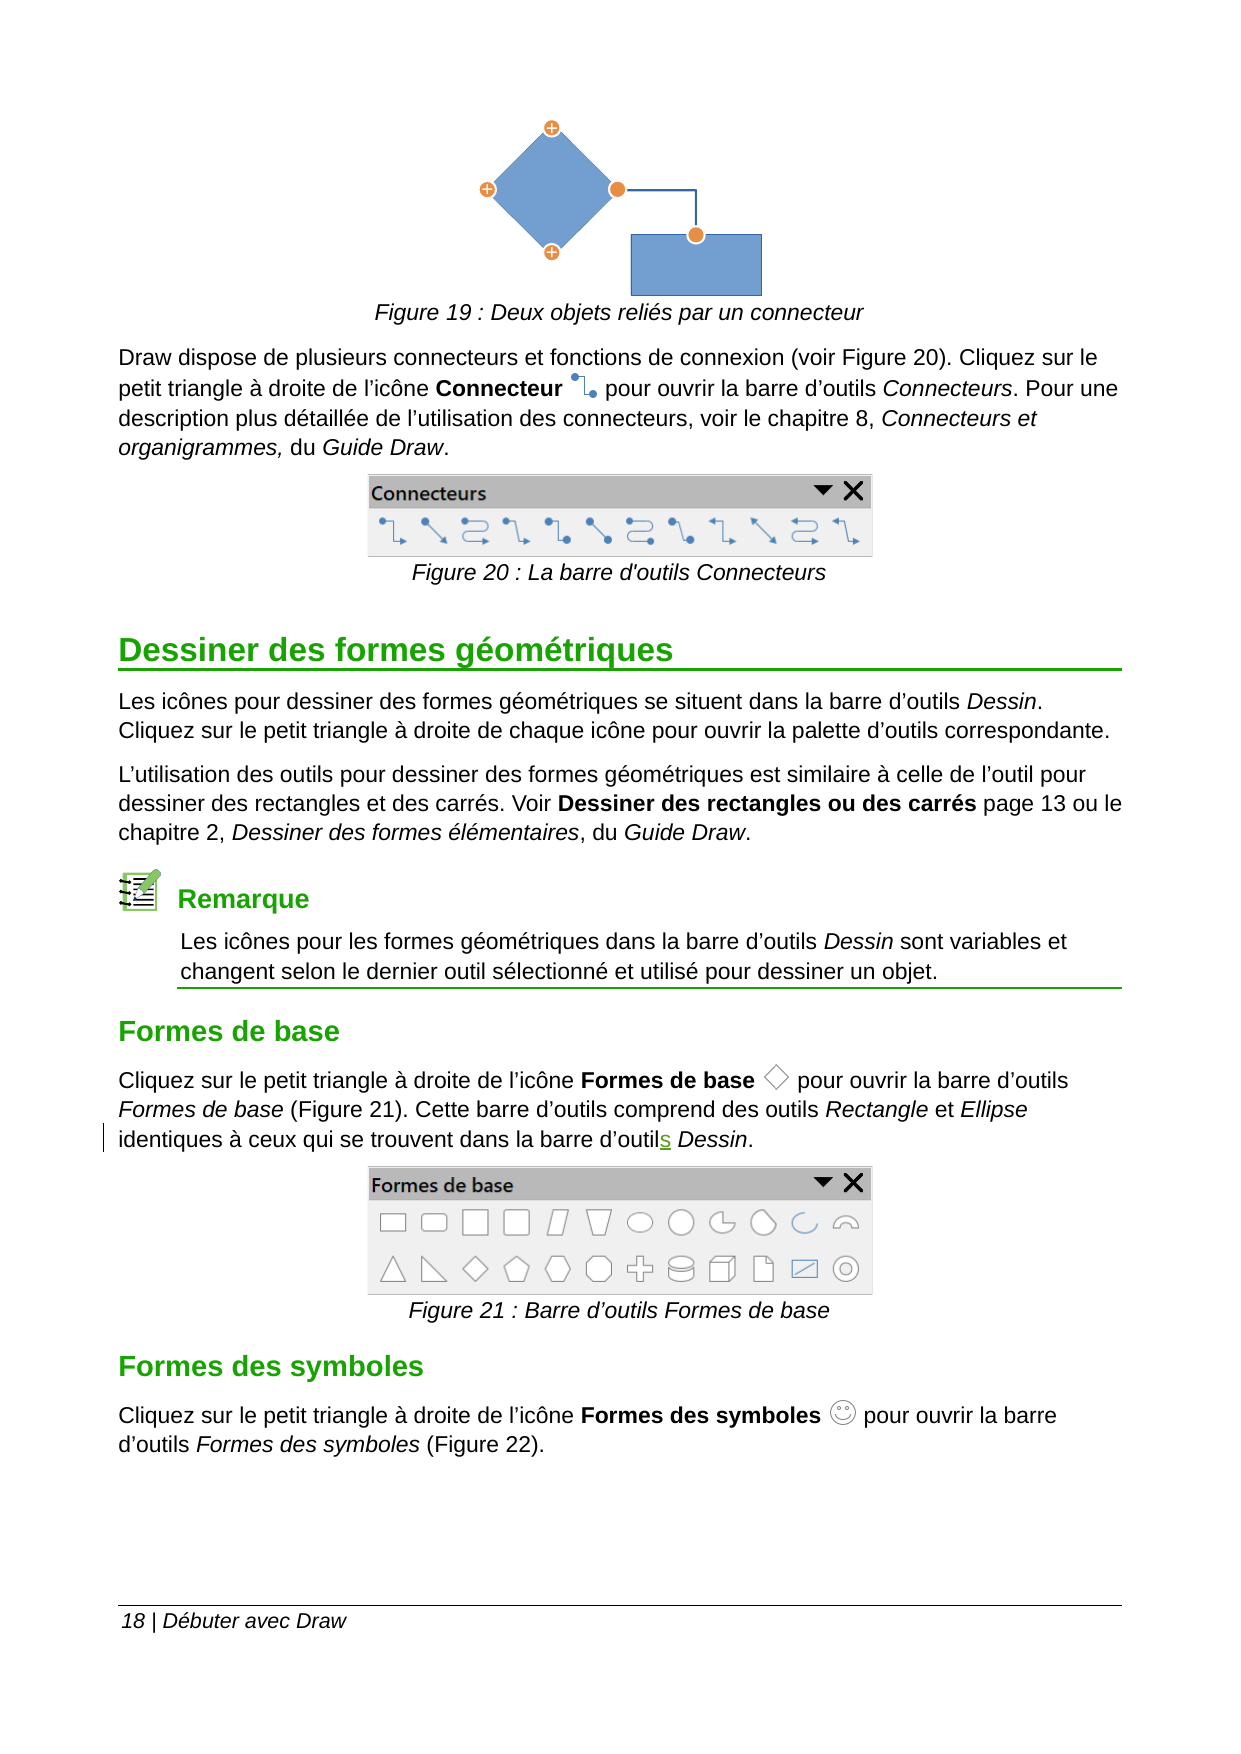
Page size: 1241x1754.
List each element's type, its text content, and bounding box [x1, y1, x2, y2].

text Figure 21 : Barre d’outils Formes de base [118, 1294, 1122, 1324]
text Les icônes pour dessiner des formes géométriques se situent dans la barre d’outils Dessin. Cliquez sur le petit triangle à droite de chaque icône pour ouvrir la palette d’outils correspondante. [118, 685, 1122, 743]
text Les icônes pour les formes géométriques dans la barre d’outils Dessin sont variables et changent selon le dernier outil sélectionné et utilisé pour dessiner un objet. [177, 922, 1122, 987]
subtitle Formes des symboles [118, 1353, 1122, 1383]
picture [827, 1397, 858, 1427]
text Figure 19 : Deux objets reliés par un connecteur [118, 297, 1122, 326]
picture [761, 1062, 791, 1092]
picture [367, 1166, 873, 1295]
list Remarque [118, 868, 1122, 914]
text Figure 20 : La barre d'outils Connecteurs [118, 557, 1122, 586]
text L’utilisation des outils pour dessiner des formes géométriques est similaire à celle de l’outil pour dessiner des rectangles et des carrés. Voir Dessiner des rectangles ou des carrés page 13 ou le chapitre 2, Dessiner des formes élémentaires, du Guide Draw. [118, 758, 1122, 846]
picture [568, 370, 599, 400]
text Cliquez sur le petit triangle à droite de l’icône Formes de base pour ouvrir la barre d’outils Formes de base (Figure 21). Cette barre d’outils comprend des outils Rectangle et Ellipse identiques à ceux qui se trouvent dans la barre d’outils Dessin. [118, 1062, 1122, 1152]
text Cliquez sur le petit triangle à droite de l’icône Formes des symboles pour ouvrir la barre d’outils Formes des symboles (Figure 22). [118, 1397, 1122, 1458]
subtitle Formes de base [118, 1018, 1122, 1047]
picture [367, 474, 873, 557]
subtitle Dessiner des formes géométriques [118, 630, 1122, 668]
text Draw dispose de plusieurs connecteurs et fonctions de connexion (voir Figure 20). Cliquez sur le petit triangle à droite de l’icône Connecteur pour ouvrir la barre d’outils Connecteurs. Pour une description plus détaillée de l’utilisation des connecteurs, voir le chapitre 8, Connecteurs et organigrammes, du Guide Draw. [118, 341, 1122, 460]
